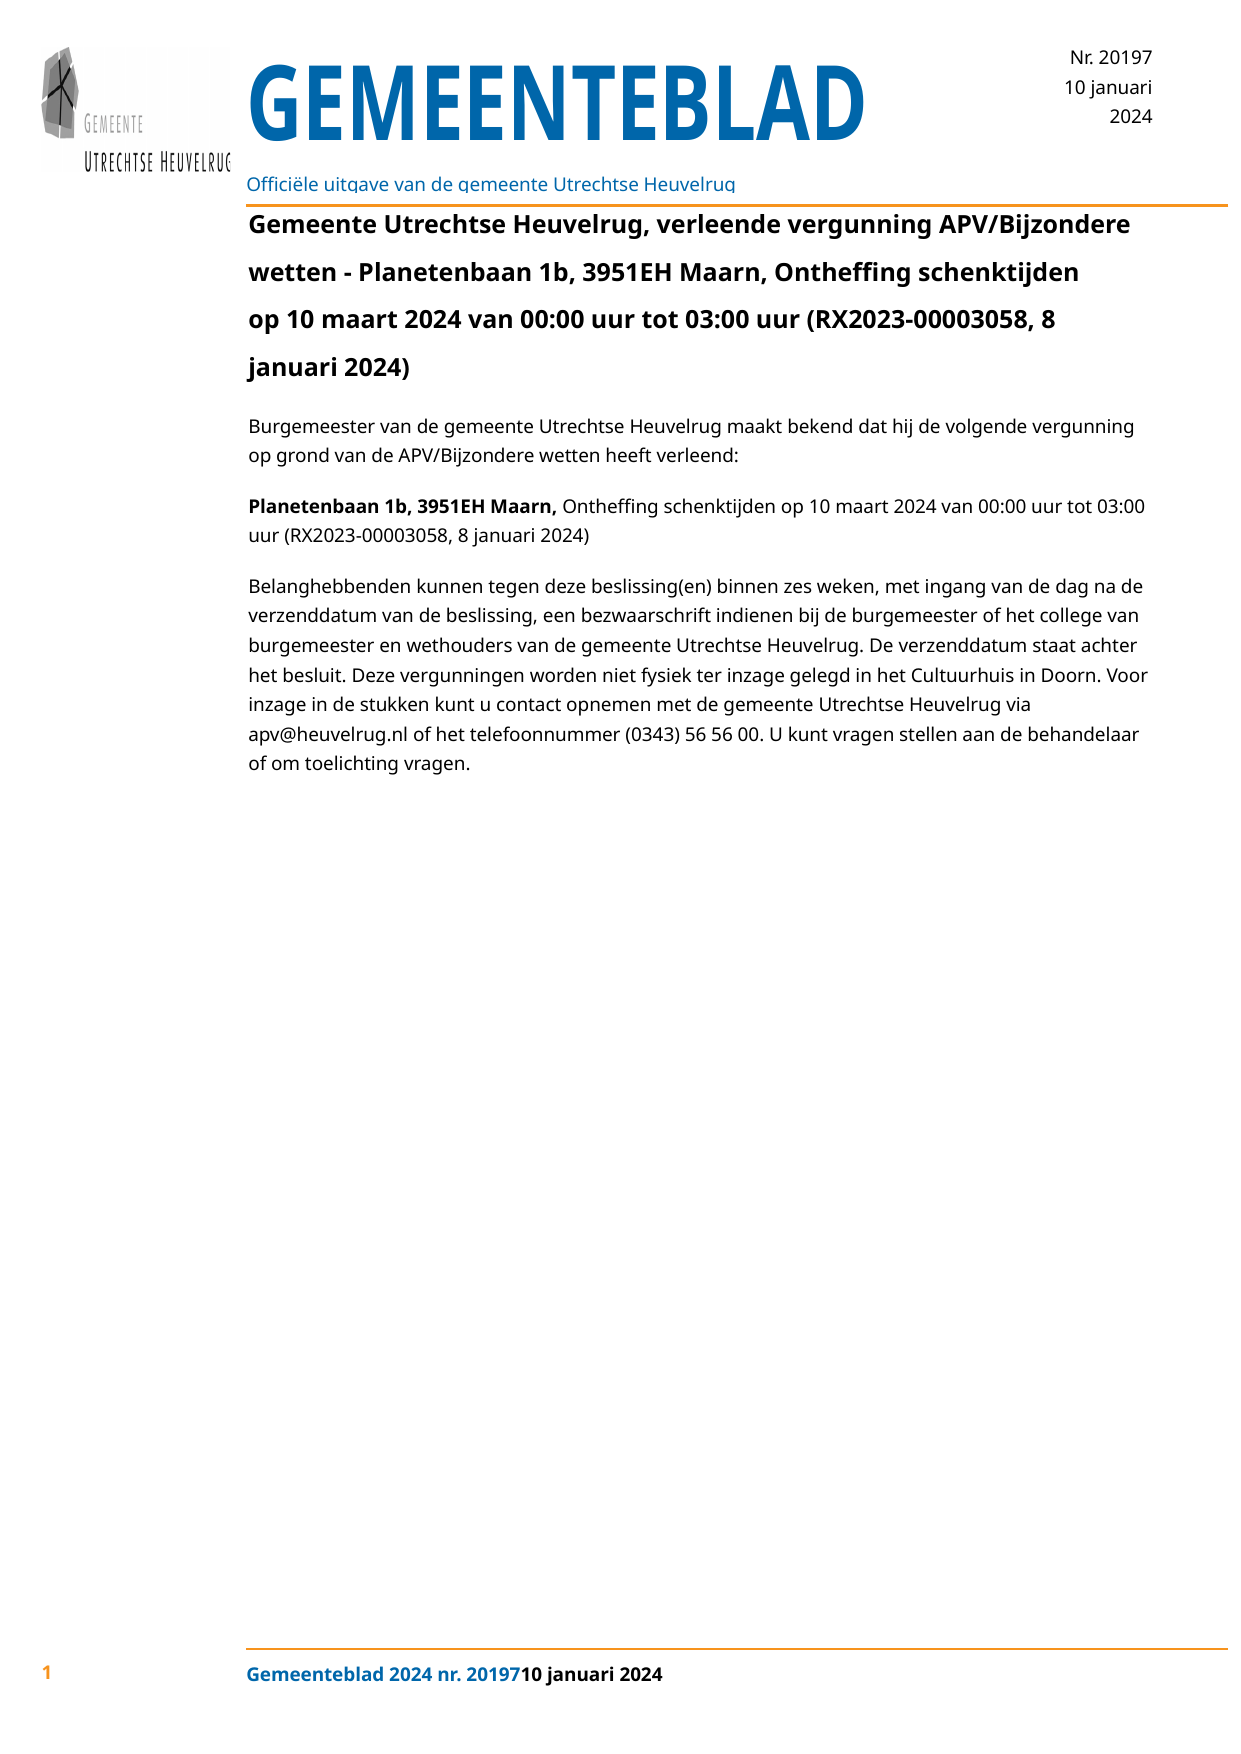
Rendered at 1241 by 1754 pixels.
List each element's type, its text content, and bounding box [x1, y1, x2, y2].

picture [41, 47, 231, 172]
text Planetenbaan 1b, 3951EH Maarn, Ontheffing schenktijden op 10 maart 2024 van 00:00 uur tot 03:00 uur (RX2023-00003058, 8 januari 2024) [248, 493, 1152, 548]
text Gemeente Utrechtse Heuvelrug, verleende vergunning APV/Bijzondere wetten - Planetenbaan 1b, 3951EH Maarn, Ontheffing schenktijden op 10 maart 2024 van 00:00 uur tot 03:00 uur (RX2023-00003058, 8 januari 2024) [248, 207, 1152, 384]
text Burgemeester van de gemeente Utrechtse Heuvelrug maakt bekend dat hij de volgende vergunning op grond van de APV/Bijzondere wetten heeft verleend: [248, 413, 1152, 468]
text Belanghebbenden kunnen tegen deze beslissing(en) binnen zes weken, met ingang van de dag na de verzenddatum van de beslissing, een bezwaarschrift indienen bij de burgemeester of het college van burgemeester en wethouders van de gemeente Utrechtse Heuvelrug. De verzenddatum staat achter het besluit. Deze vergunningen worden niet fysiek ter inzage gelegd in het Cultuurhuis in Doorn. Voor inzage in de stukken kunt u contact opnemen met de gemeente Utrechtse Heuvelrug via apv@heuvelrug.nl of het telefoonnummer (0343) 56 56 00. U kunt vragen stellen aan de behandelaar of om toelichting vragen. [248, 573, 1152, 776]
